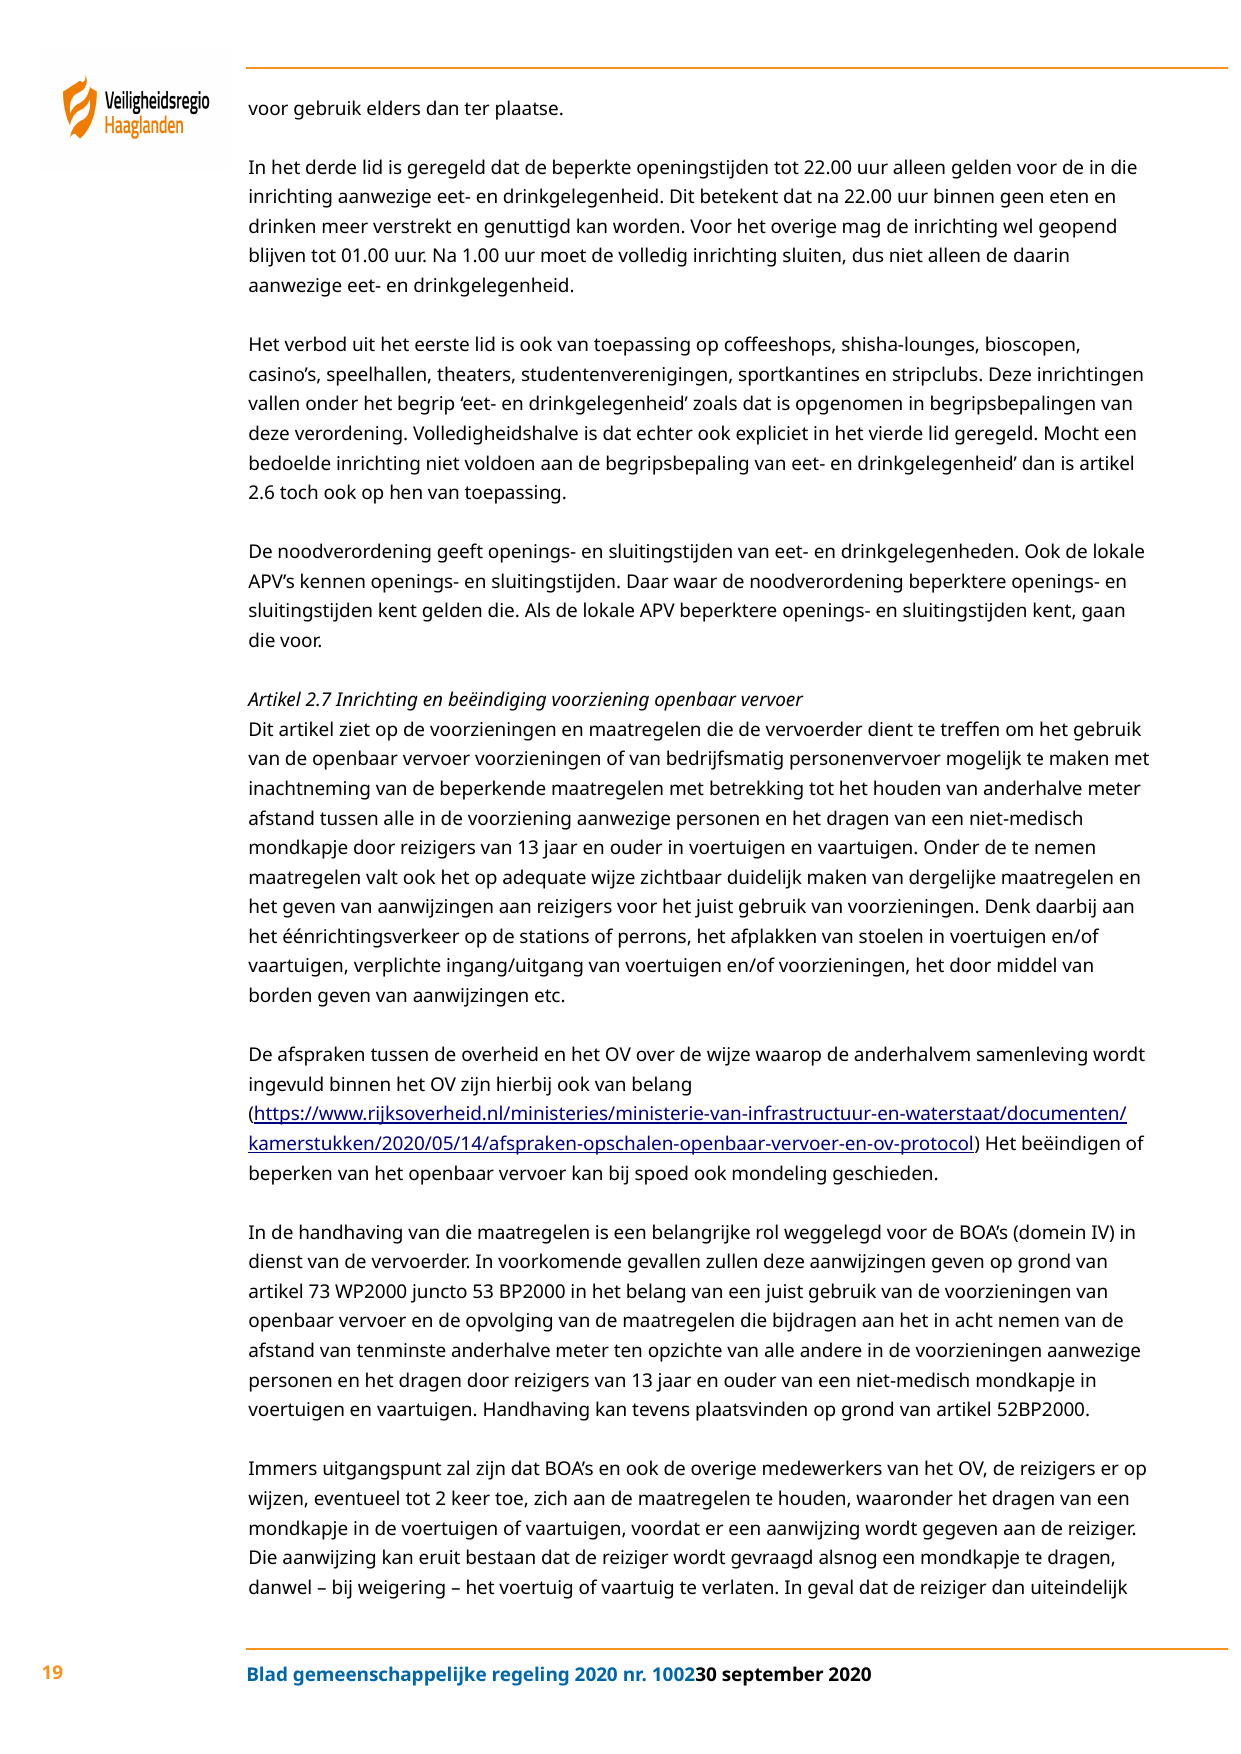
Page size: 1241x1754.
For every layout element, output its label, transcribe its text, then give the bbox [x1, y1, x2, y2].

text Artikel 2.7 Inrichting en beëindiging voorziening openbaar vervoer [248, 686, 1152, 712]
text Het verbod uit het eerste lid is ook van toepassing op coffeeshops, shisha-lounges, bioscopen, casino’s, speelhallen, theaters, studentenverenigingen, sportkantines en stripclubs. Deze inrichtingen vallen onder het begrip ‘eet- en drinkgelegenheid’ zoals dat is opgenomen in begripsbepalingen van deze verordening. Volledigheidshalve is dat echter ook expliciet in het vierde lid geregeld. Mocht een bedoelde inrichting niet voldoen aan de begripsbepaling van eet- en drinkgelegenheid’ dan is artikel 2.6 toch ook op hen van toepassing. [248, 331, 1152, 505]
text De afspraken tussen de overheid en het OV over de wijze waarop de anderhalvem samenleving wordt ingevuld binnen het OV zijn hierbij ook van belang (https://www.rijksoverheid.nl/ministeries/ministerie-van-infrastructuur-en-waterstaat/documenten/kamerstukken/2020/05/14/afspraken-opschalen-openbaar-vervoer-en-ov-protocol) Het beëindigen of beperken van het openbaar vervoer kan bij spoed ook mondeling geschieden. [248, 1041, 1152, 1186]
text In het derde lid is geregeld dat de beperkte openingstijden tot 22.00 uur alleen gelden voor de in die inrichting aanwezige eet- en drinkgelegenheid. Dit betekent dat na 22.00 uur binnen geen eten en drinken meer verstrekt en genuttigd kan worden. Voor het overige mag de inrichting wel geopend blijven tot 01.00 uur. Na 1.00 uur moet de volledig inrichting sluiten, dus niet alleen de daarin aanwezige eet- en drinkgelegenheid. [248, 154, 1152, 298]
text In de handhaving van die maatregelen is een belangrijke rol weggelegd voor de BOA’s (domein IV) in dienst van de vervoerder. In voorkomende gevallen zullen deze aanwijzingen geven op grond van artikel 73 WP2000 juncto 53 BP2000 in het belang van een juist gebruik van de voorzieningen van openbaar vervoer en de opvolging van de maatregelen die bijdragen aan het in acht nemen van de afstand van tenminste anderhalve meter ten opzichte van alle andere in de voorzieningen aanwezige personen en het dragen door reizigers van 13 jaar en ouder van een niet-medisch mondkapje in voertuigen en vaartuigen. Handhaving kan tevens plaatsvinden op grond van artikel 52BP2000. [248, 1219, 1152, 1422]
picture [41, 47, 231, 172]
text Immers uitgangspunt zal zijn dat BOA’s en ook de overige medewerkers van het OV, de reizigers er op wijzen, eventueel tot 2 keer toe, zich aan de maatregelen te houden, waaronder het dragen van een mondkapje in de voertuigen of vaartuigen, voordat er een aanwijzing wordt gegeven aan de reiziger. Die aanwijzing kan eruit bestaan dat de reiziger wordt gevraagd alsnog een mondkapje te dragen, danwel – bij weigering – het voertuig of vaartuig te verlaten. In geval dat de reiziger dan uiteindelijk [248, 1456, 1152, 1600]
text De noodverordening geeft openings- en sluitingstijden van eet- en drinkgelegenheden. Ook de lokale APV’s kennen openings- en sluitingstijden. Daar waar de noodverordening beperktere openings- en sluitingstijden kent gelden die. Als de lokale APV beperktere openings- en sluitingstijden kent, gaan die voor. [248, 538, 1152, 653]
text voor gebruik elders dan ter plaatse. [248, 95, 1152, 121]
text Dit artikel ziet op de voorzieningen en maatregelen die de vervoerder dient te treffen om het gebruik van de openbaar vervoer voorzieningen of van bedrijfsmatig personenvervoer mogelijk te maken met inachtneming van de beperkende maatregelen met betrekking tot het houden van anderhalve meter afstand tussen alle in de voorziening aanwezige personen en het dragen van een niet-medisch mondkapje door reizigers van 13 jaar en ouder in voertuigen en vaartuigen. Onder de te nemen maatregelen valt ook het op adequate wijze zichtbaar duidelijk maken van dergelijke maatregelen en het geven van aanwijzingen aan reizigers voor het juist gebruik van voorzieningen. Denk daarbij aan het éénrichtingsverkeer op de stations of perrons, het afplakken van stoelen in voertuigen en/of vaartuigen, verplichte ingang/uitgang van voertuigen en/of voorzieningen, het door middel van borden geven van aanwijzingen etc. [248, 716, 1152, 1008]
